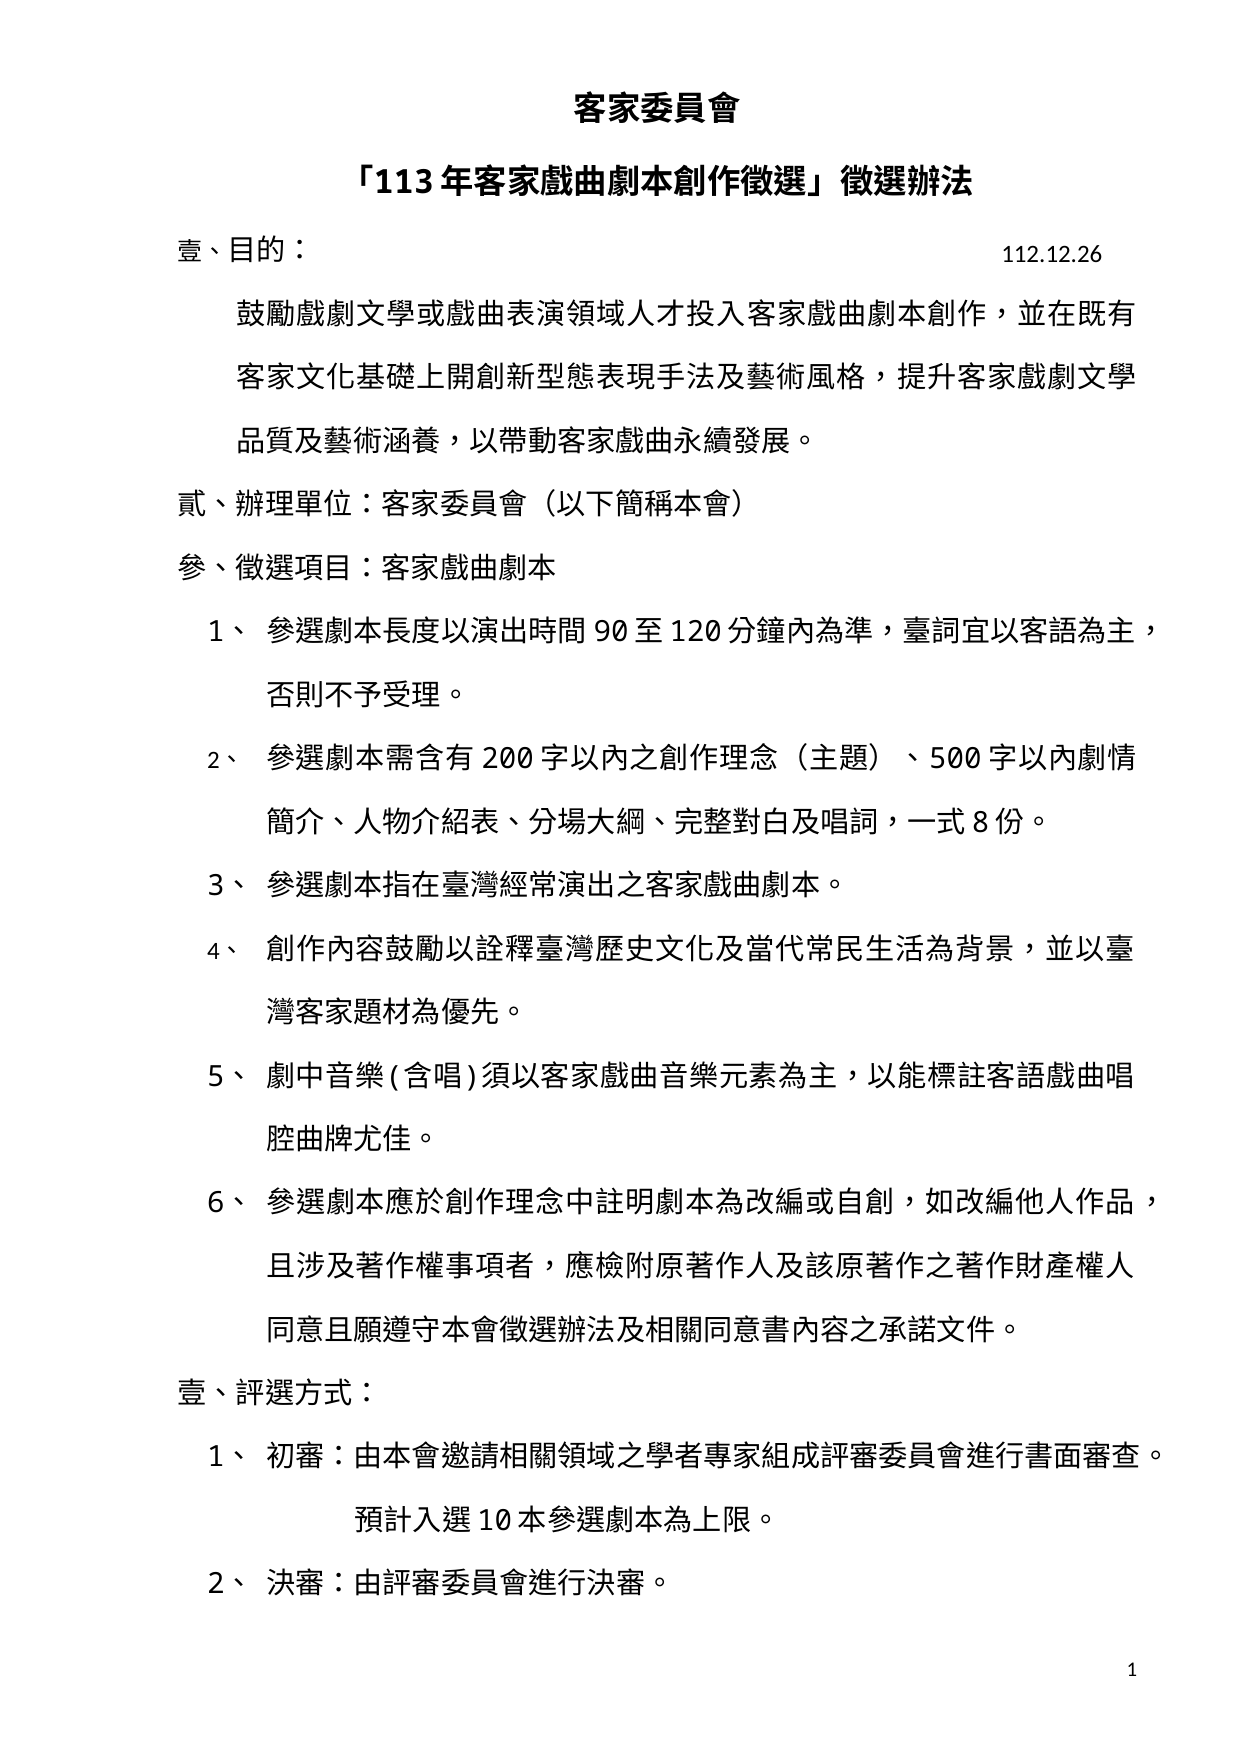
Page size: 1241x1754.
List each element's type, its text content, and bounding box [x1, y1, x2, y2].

list 初審：由本會邀請相關領域之學者專家組成評審委員會進行書面審查。 [207, 1433, 1181, 1475]
text 客家委員會 [177, 82, 1137, 130]
list 目的： [986, 230, 1153, 274]
list 112.12.26 [1001, 238, 1138, 267]
list 評選方式： [177, 1369, 1137, 1412]
list 目的： [177, 227, 1137, 269]
list 徵選項目：客家戲曲劇本 [177, 544, 1137, 586]
list 參選劇本應於創作理念中註明劇本為改編或自創，如改編他人作品，且涉及著作權事項者，應檢附原著作人及該原著作之著作財產權人同意且願遵守本會徵選辦法及相關同意書內容之承諾文件。 [207, 1179, 1137, 1348]
list 決審：由評審委員會進行決審。 [207, 1560, 1137, 1602]
list 創作內容鼓勵以詮釋臺灣歷史文化及當代常民生活為背景，並以臺灣客家題材為優先。 [207, 925, 1137, 1031]
list 辦理單位：客家委員會（以下簡稱本會） [177, 481, 1137, 523]
text 鼓勵戲劇文學或戲曲表演領域人才投入客家戲曲劇本創作，並在既有客家文化基礎上開創新型態表現手法及藝術風格，提升客家戲劇文學品質及藝術涵養，以帶動客家戲曲永續發展。 [236, 290, 1137, 459]
list 參選劇本需含有200字以內之創作理念（主題）、500字以內劇情簡介、人物介紹表、分場大綱、完整對白及唱詞，一式8份。 [207, 734, 1137, 841]
text 「113年客家戲曲劇本創作徵選」徵選辦法 [177, 154, 1137, 203]
list 參選劇本長度以演出時間90至120分鐘內為準，臺詞宜以客語為主，否則不予受理。 [207, 608, 1137, 713]
text 預計入選10本參選劇本為上限。 [354, 1496, 1137, 1539]
list 參選劇本指在臺灣經常演出之客家戲曲劇本。 [207, 862, 1137, 904]
list 劇中音樂(含唱)須以客家戲曲音樂元素為主，以能標註客語戲曲唱腔曲牌尤佳。 [207, 1052, 1137, 1158]
